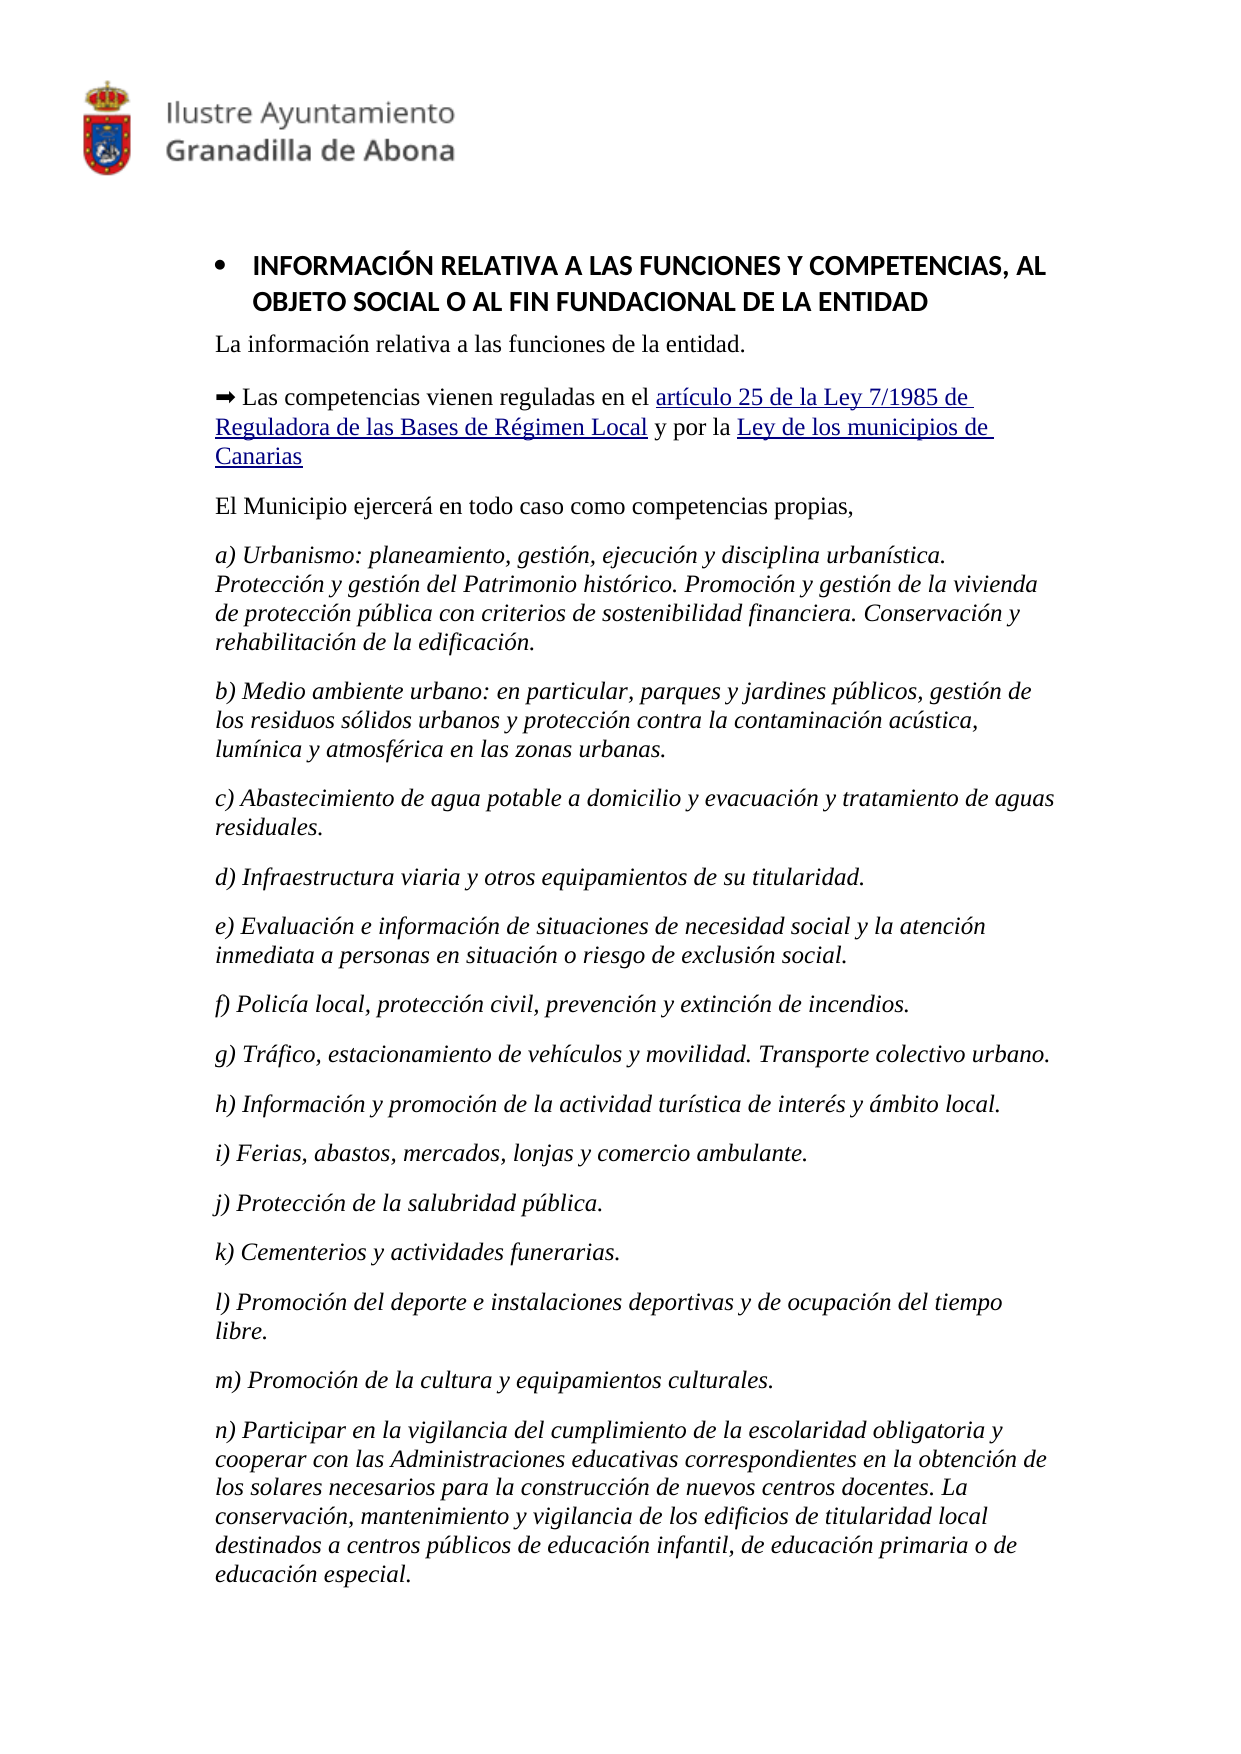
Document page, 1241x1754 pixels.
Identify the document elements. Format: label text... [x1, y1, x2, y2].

text La información relativa a las funciones de la entidad. [215, 329, 1063, 358]
text h) Información y promoción de la actividad turística de interés y ámbito local. [215, 1089, 1063, 1117]
text l) Promoción del deporte e instalaciones deportivas y de ocupación del tiempo libre. [215, 1287, 1063, 1344]
text d) Infraestructura viaria y otros equipamientos de su titularidad. [215, 862, 1063, 890]
text k) Cementerios y actividades funerarias. [215, 1237, 1063, 1266]
text n) Participar en la vigilancia del cumplimiento de la escolaridad obligatoria y cooperar con las Administraciones educativas correspondientes en la obtención de los solares necesarios para la construcción de nuevos centros docentes. La conservación, mantenimiento y vigilancia de los edificios de titularidad local destinados a centros públicos de educación infantil, de educación primaria o de educación especial. [215, 1415, 1063, 1587]
text g) Tráfico, estacionamiento de vehículos y movilidad. Transporte colectivo urbano. [215, 1039, 1063, 1068]
text e) Evaluación e información de situaciones de necesidad social y la atención inmediata a personas en situación o riesgo de exclusión social. [215, 911, 1063, 969]
text f) Policía local, protección civil, prevención y extinción de incendios. [215, 989, 1063, 1018]
text a) Urbanismo: planeamiento, gestión, ejecución y disciplina urbanística. Protección y gestión del Patrimonio histórico. Promoción y gestión de la vivienda de protección pública con criterios de sostenibilidad financiera. Conservación y rehabilitación de la edificación. [215, 540, 1063, 655]
list INFORMACIÓN RELATIVA A LAS FUNCIONES Y COMPETENCIAS, AL OBJETO SOCIAL O AL FIN FUNDACIONAL DE LA ENTIDAD [215, 247, 1063, 318]
text b) Medio ambiente urbano: en particular, parques y jardines públicos, gestión de los residuos sólidos urbanos y protección contra la contaminación acústica, lumínica y atmosférica en las zonas urbanas. [215, 676, 1063, 762]
text El Municipio ejercerá en todo caso como competencias propias, [215, 491, 1063, 519]
text m) Promoción de la cultura y equipamientos culturales. [215, 1365, 1063, 1394]
text i) Ferias, abastos, mercados, lonjas y comercio ambulante. [215, 1138, 1063, 1167]
text j) Protección de la salubridad pública. [215, 1188, 1063, 1217]
text ➡ Las competencias vienen reguladas en el artículo 25 de la Ley 7/1985 de Reguladora de las Bases de Régimen Local y por la Ley de los municipios de Canarias [215, 378, 1063, 470]
text c) Abastecimiento de agua potable a domicilio y evacuación y tratamiento de aguas residuales. [215, 783, 1063, 841]
